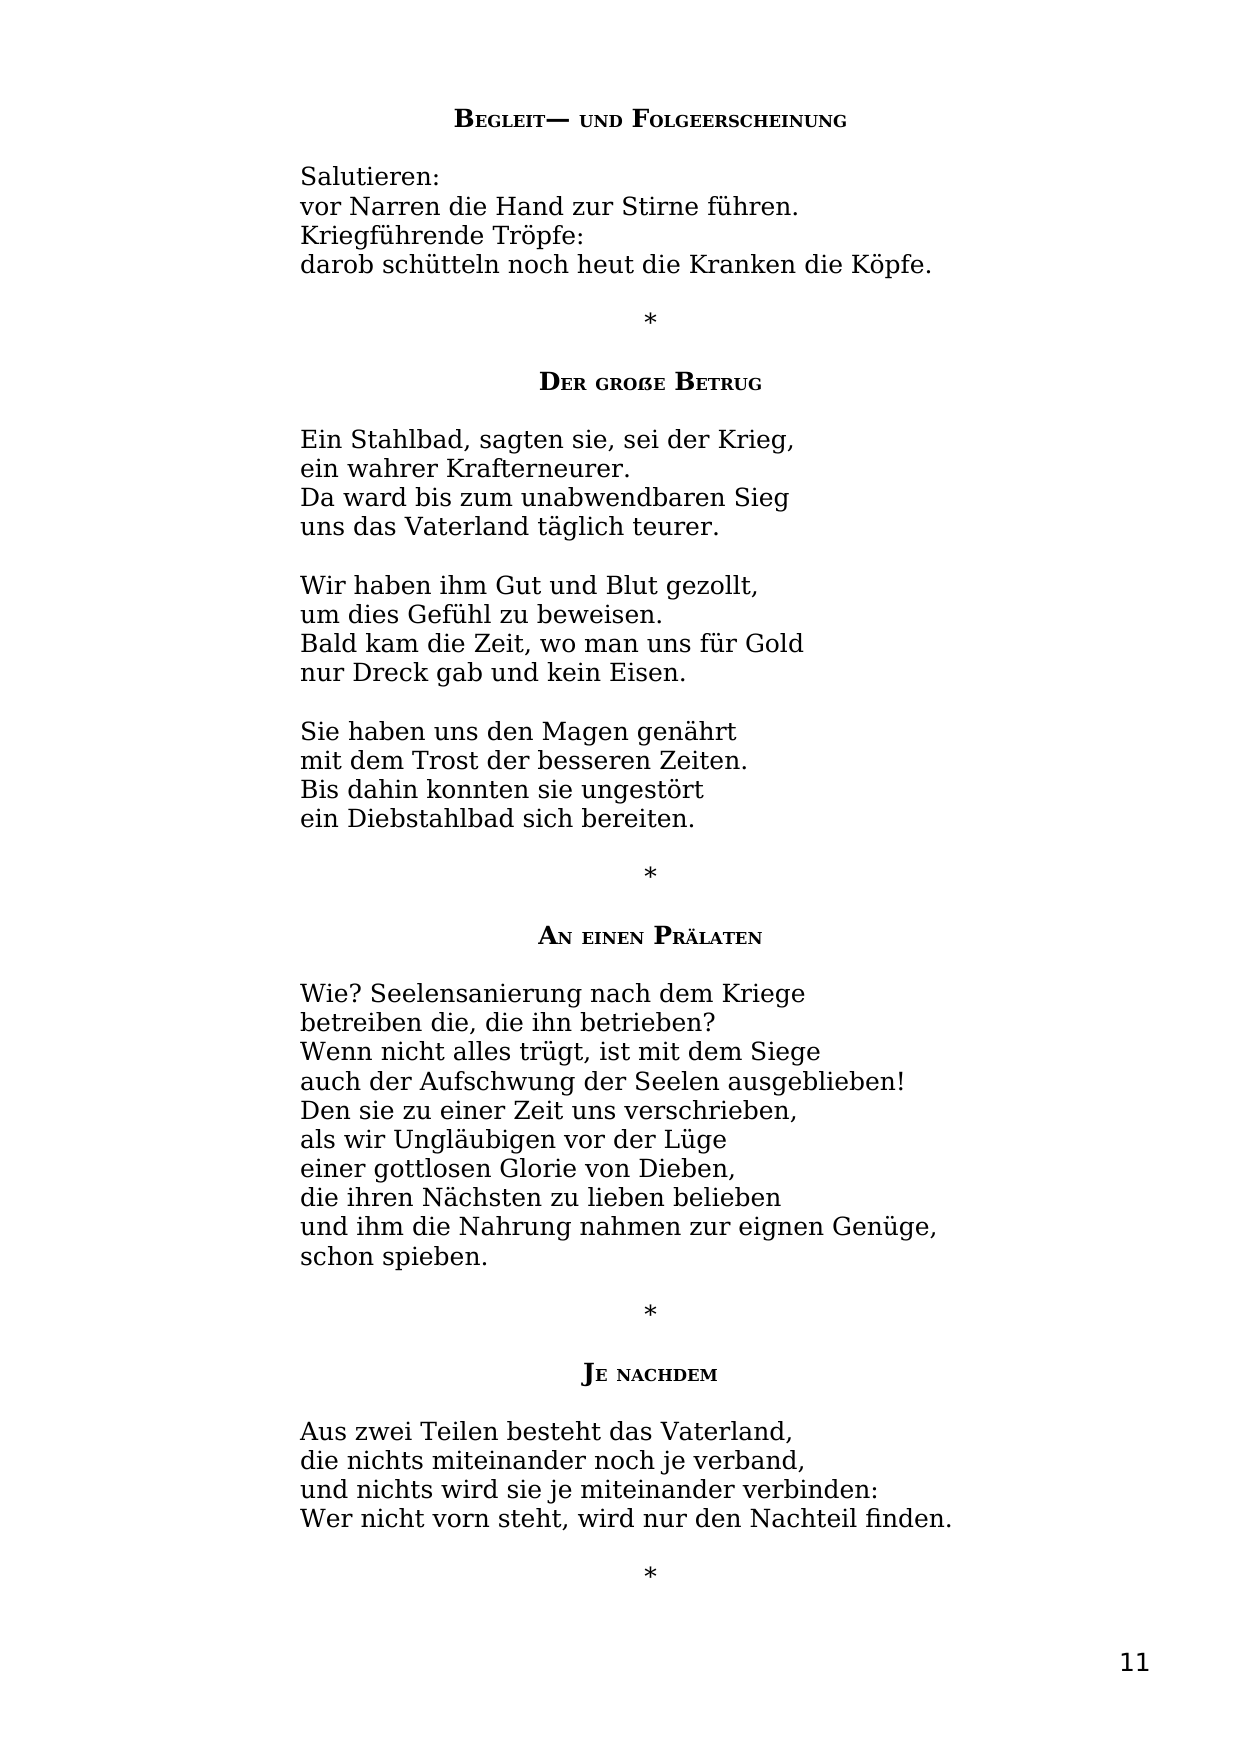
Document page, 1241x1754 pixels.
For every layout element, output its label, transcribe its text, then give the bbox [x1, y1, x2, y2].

text einer gottlosen Glorie von Dieben, [300, 1154, 1151, 1183]
text als wir Ungläubigen vor der Lüge [300, 1125, 1151, 1154]
text nur Dreck gab und kein Eisen. [300, 658, 1151, 687]
text Sie haben uns den Magen genährt [300, 717, 1151, 746]
text * [150, 308, 1151, 337]
text Wir haben ihm Gut und Blut gezollt, [300, 571, 1151, 600]
text Wie? Seelensanierung nach dem Kriege [300, 979, 1151, 1008]
text mit dem Trost der besseren Zeiten. [300, 746, 1151, 775]
text Wenn nicht alles trügt, ist mit dem Siege [300, 1037, 1151, 1067]
text Begleit— und Folgeerscheinung [150, 75, 1151, 133]
text Bis dahin konnten sie ungestört [300, 775, 1151, 804]
text An einen Prälaten [150, 892, 1151, 950]
text * [150, 1300, 1151, 1329]
text Kriegführende Tröpfe: [300, 221, 1151, 250]
text auch der Aufschwung der Seelen ausgeblieben! [300, 1067, 1151, 1096]
text vor Narren die Hand zur Stirne führen. [300, 192, 1151, 221]
text betreiben die, die ihn betrieben? [300, 1008, 1151, 1037]
text Je nachdem [150, 1329, 1151, 1387]
text Da ward bis zum unabwendbaren Sieg [300, 483, 1151, 512]
text um dies Gefühl zu beweisen. [300, 600, 1151, 629]
text und ihm die Nahrung nahmen zur eignen Genüge, [300, 1212, 1151, 1242]
text Wer nicht vorn steht, wird nur den Nachteil finden. [300, 1504, 1151, 1533]
text Den sie zu einer Zeit uns verschrieben, [300, 1096, 1151, 1125]
text uns das Vaterland täglich teurer. [300, 512, 1151, 542]
text * [150, 1562, 1151, 1592]
text darob schütteln noch heut die Kranken die Köpfe. [300, 250, 1151, 279]
text Aus zwei Teilen besteht das Vaterland, [300, 1417, 1151, 1446]
text die nichts miteinander noch je verband, [300, 1446, 1151, 1475]
text * [150, 862, 1151, 892]
text Der große Betrug [150, 337, 1151, 396]
text und nichts wird sie je miteinander verbinden: [300, 1475, 1151, 1504]
text ein Diebstahlbad sich bereiten. [300, 804, 1151, 833]
text Bald kam die Zeit, wo man uns für Gold [300, 629, 1151, 658]
text ein wahrer Krafterneurer. [300, 454, 1151, 483]
text Salutieren: [300, 162, 1151, 192]
text die ihren Nächsten zu lieben belieben [300, 1183, 1151, 1212]
text schon spieben. [300, 1242, 1151, 1271]
text Ein Stahlbad, sagten sie, sei der Krieg, [300, 425, 1151, 454]
